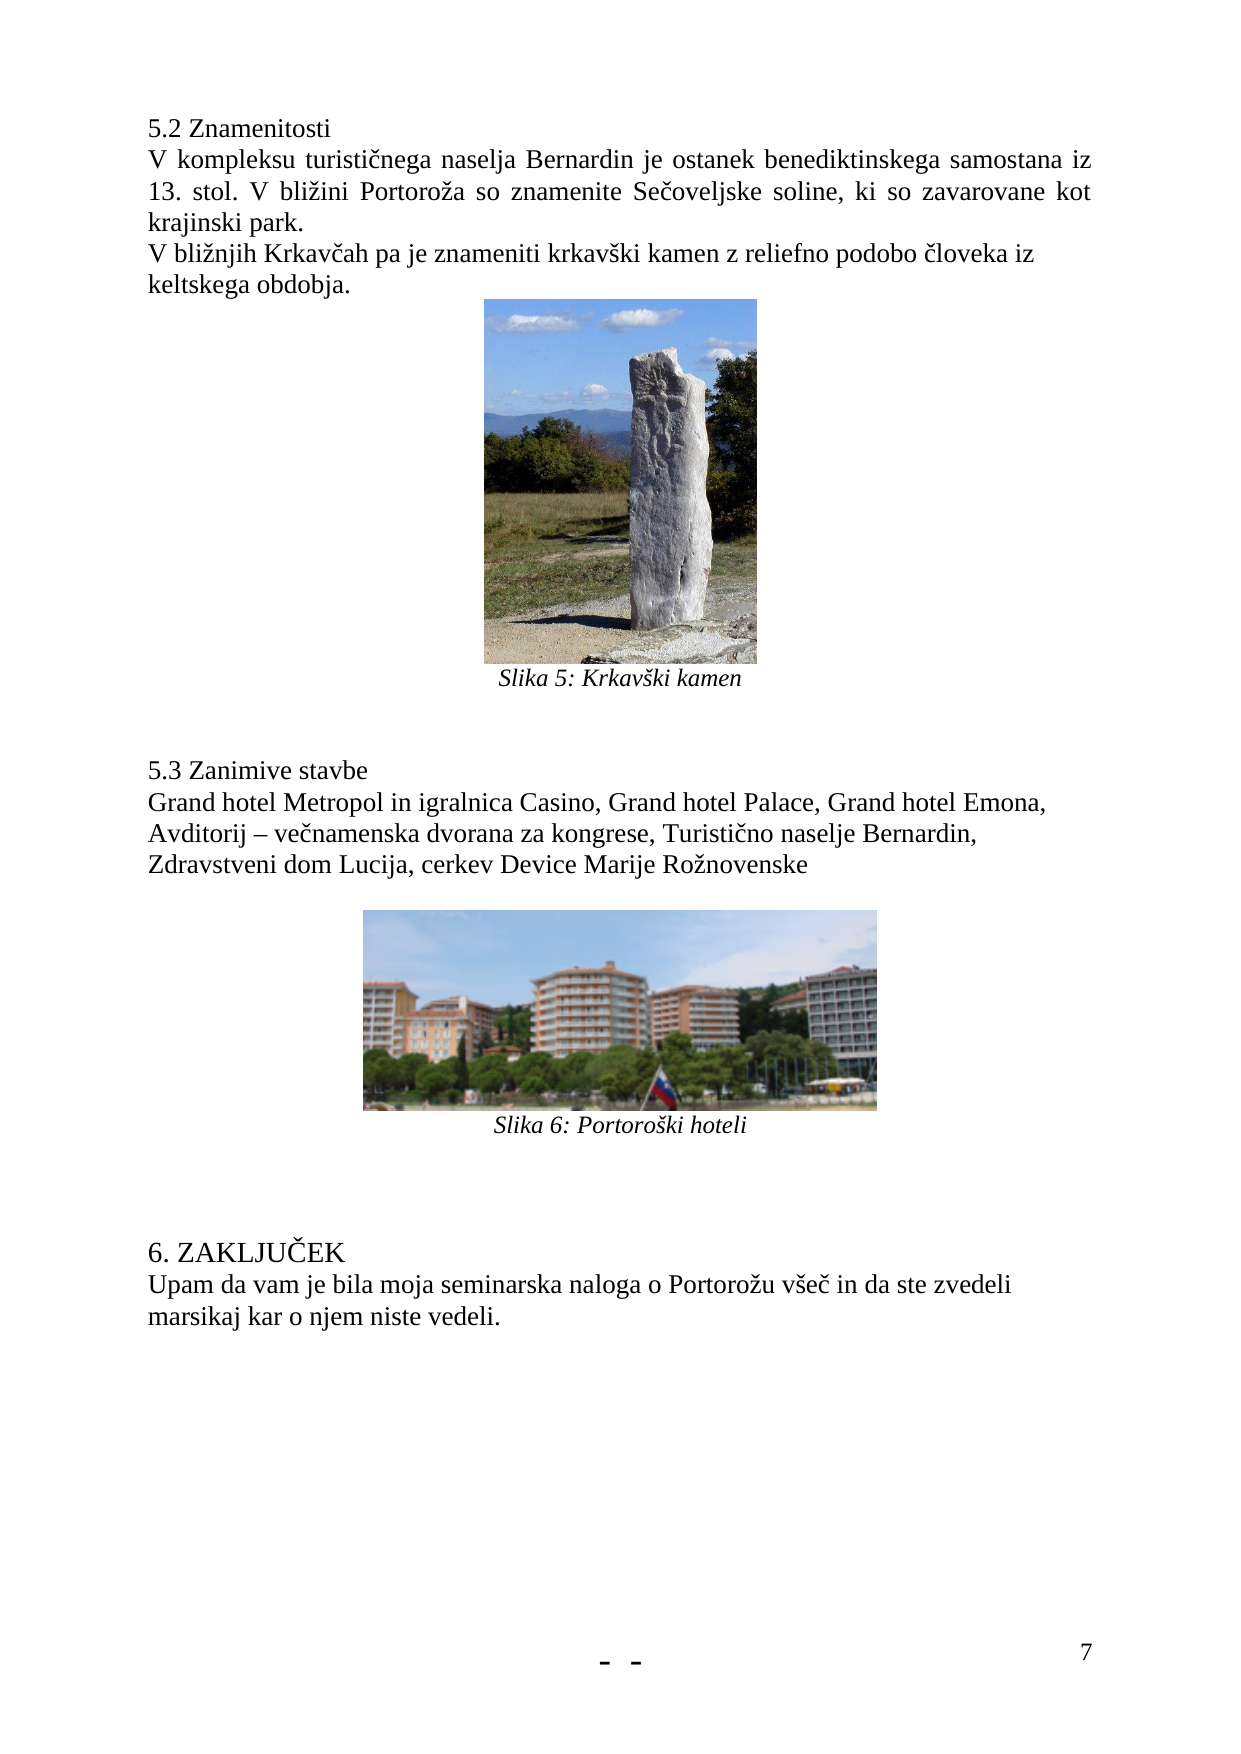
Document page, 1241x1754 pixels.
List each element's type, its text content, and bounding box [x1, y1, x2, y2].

text Upam da vam je bila moja seminarska naloga o Portorožu všeč in da ste zvedeli marsikaj kar o njem niste vedeli. [148, 1268, 1093, 1331]
text Slika 5: Krkavški kamen [148, 663, 1093, 692]
text 5.2 Znamenitosti [148, 112, 1093, 143]
picture [363, 910, 877, 1111]
text V bližnjih Krkavčah pa je znameniti krkavški kamen z reliefno podobo človeka iz keltskega obdobja. [148, 237, 1093, 299]
picture [484, 299, 757, 664]
text 5.3 Zanimive stavbe [148, 754, 1093, 786]
text Slika 6: Portoroški hoteli [148, 1110, 1093, 1139]
text Grand hotel Metropol in igralnica Casino, Grand hotel Palace, Grand hotel Emona, Avditorij – večnamenska dvorana za kongrese, Turistično naselje Bernardin, Zdravstveni dom Lucija, cerkev Device Marije Rožnovenske [148, 786, 1093, 879]
text V kompleksu turističnega naselja Bernardin je ostanek benediktinskega samostana iz 13. stol. V bližini Portoroža so znamenite Sečoveljske soline, ki so zavarovane kot krajinski park. [148, 143, 1093, 237]
text 6. ZAKLJUČEK [148, 1235, 1093, 1268]
